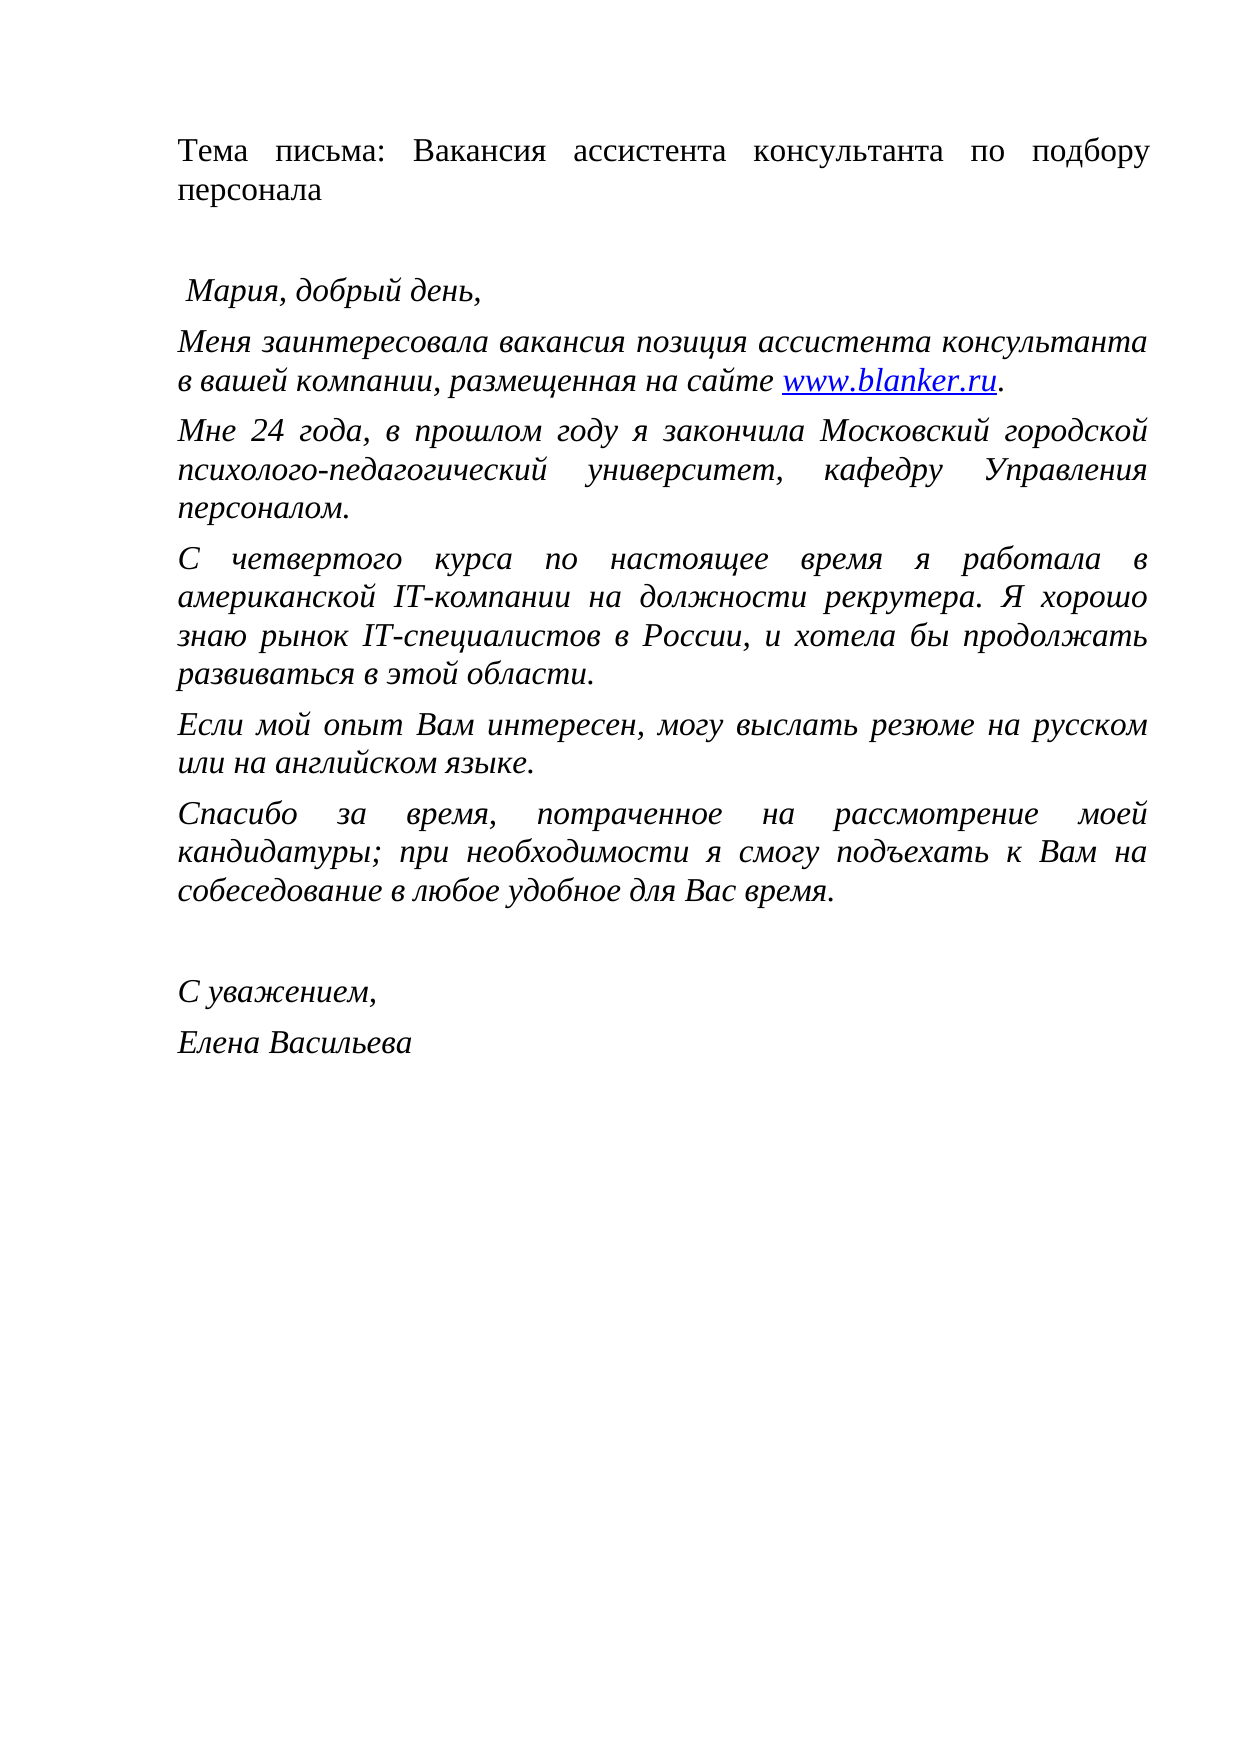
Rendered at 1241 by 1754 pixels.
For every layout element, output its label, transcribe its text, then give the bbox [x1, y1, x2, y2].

text С уважением, [177, 971, 1152, 1010]
text С четвертого курса по настоящее время я работала в американской IT-компании на должности рекрутера. Я хорошо знаю рынок IT-специалистов в России, и хотела бы продолжать развиваться в этой области. [177, 538, 1152, 691]
text Спасибо за время, потраченное на рассмотрение моей кандидатуры; при необходимости я смогу подъехать к Вам на собеседование в любое удобное для Вас время. [177, 793, 1152, 908]
text Елена Васильева [177, 1022, 1152, 1061]
text Мария, добрый день, [177, 271, 1152, 309]
text Мне 24 года, в прошлом году я закончила Московский городской психолого-педагогический университет, кафедру Управления персоналом. [177, 411, 1152, 526]
text Меня заинтересовала вакансия позиция ассистента консультанта в вашей компании, размещенная на сайте www.blanker.ru. [177, 321, 1152, 398]
text Если мой опыт Вам интересен, могу выслать резюме на русском или на английском языке. [177, 704, 1152, 781]
text Тема письма: Вакансия ассистента консультанта по подбору персонала [177, 131, 1152, 207]
